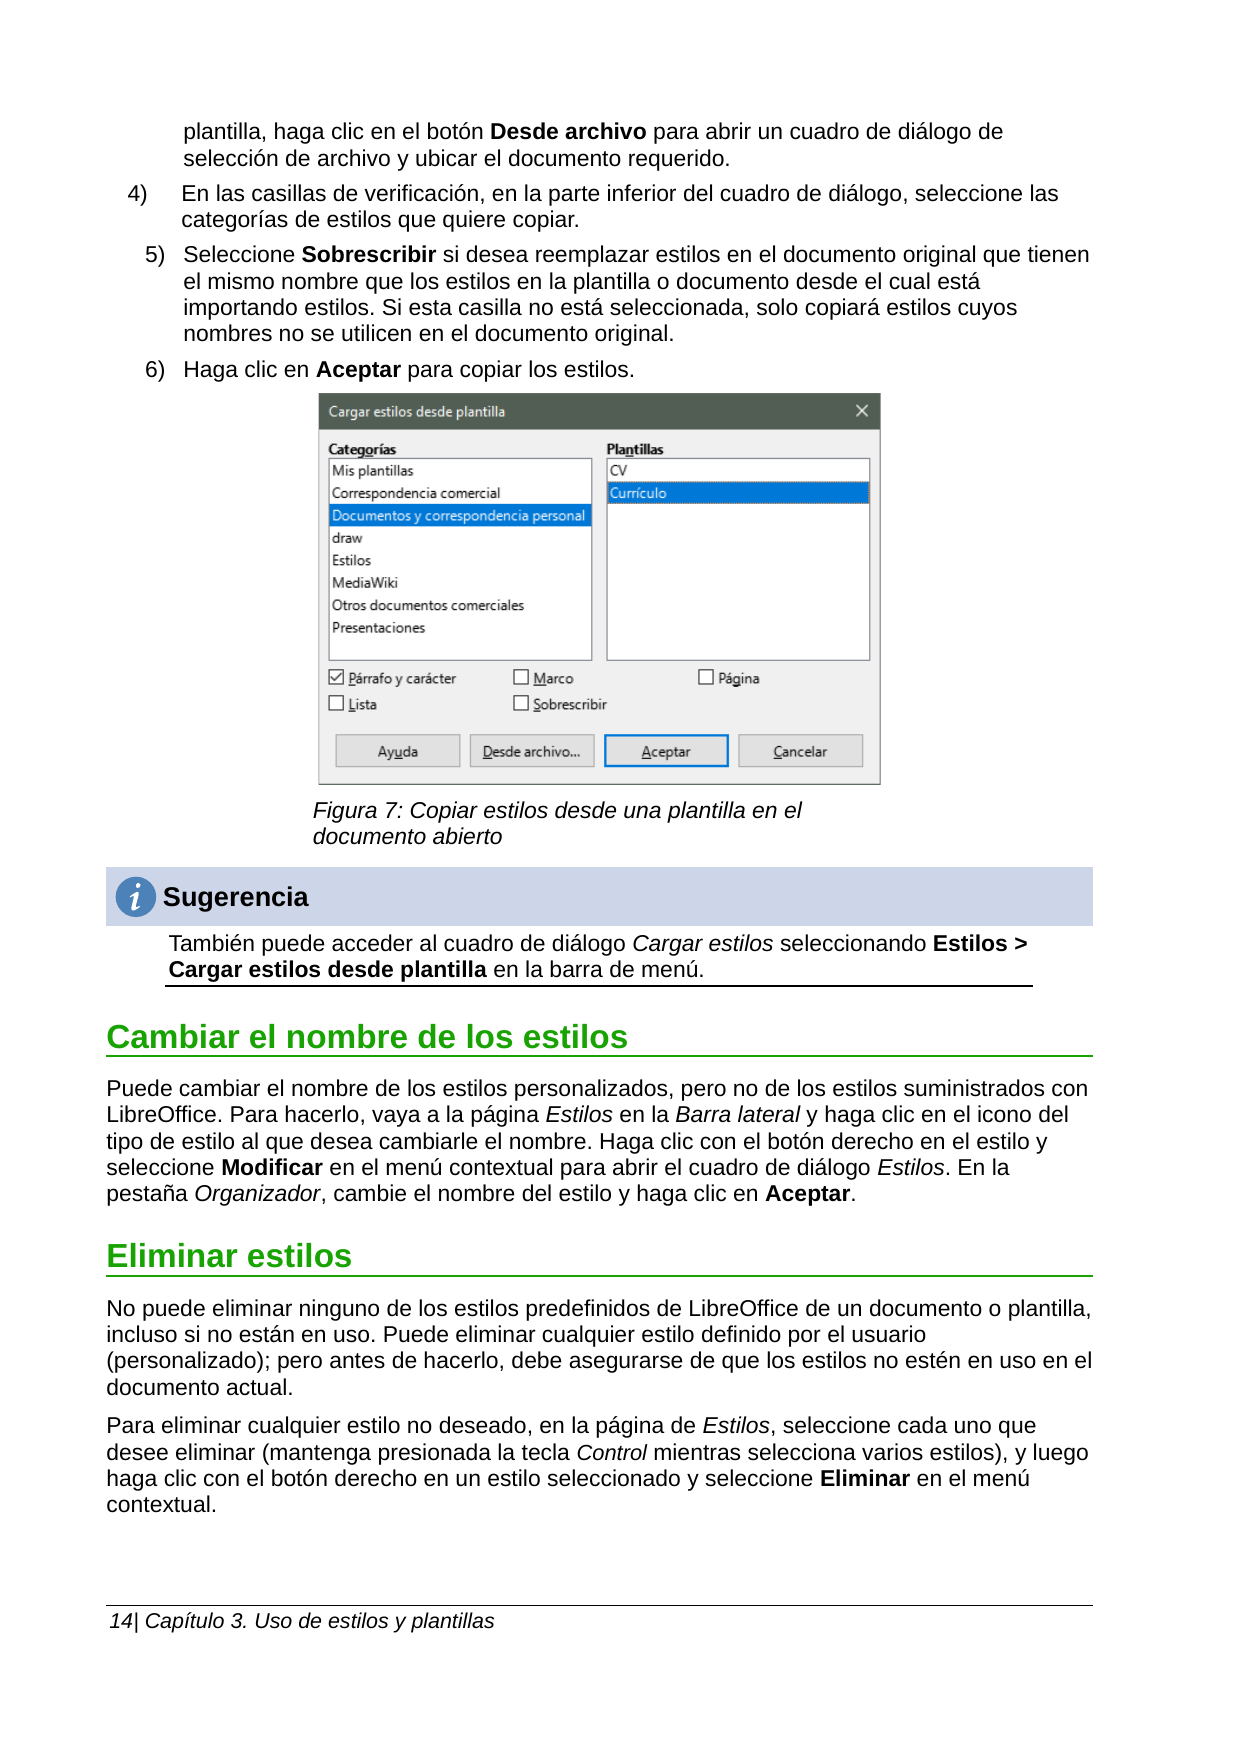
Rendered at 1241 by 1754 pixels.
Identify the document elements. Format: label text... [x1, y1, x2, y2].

text Figura 7: Copiar estilos desde una plantilla en el documento abierto [313, 797, 886, 849]
list En las casillas de verificación, en la parte inferior del cuadro de diálogo, seleccione las categorías de estilos que quiere copiar. [148, 180, 1093, 232]
text También puede acceder al cuadro de diálogo Cargar estilos seleccionando Estilos > Cargar estilos desde plantilla en la barra de menú. [165, 926, 1033, 985]
subtitle Cambiar el nombre de los estilos [106, 1017, 1093, 1055]
text Para eliminar cualquier estilo no deseado, en la página de Estilos, seleccione cada uno que desee eliminar (mantenga presionada la tecla Control mientras selecciona varios estilos), y luego haga clic con el botón derecho en un estilo seleccionado y seleccione Eliminar en el menú contextual. [106, 1412, 1093, 1518]
text Puede cambiar el nombre de los estilos personalizados, pero no de los estilos suministrados con LibreOffice. Para hacerlo, vaya a la página Estilos en la Barra lateral y haga clic en el icono del tipo de estilo al que desea cambiarle el nombre. Haga clic con el botón derecho en el estilo y seleccione Modificar en el menú contextual para abrir el cuadro de diálogo Estilos. En la pestaña Organizador, cambie el nombre del estilo y haga clic en Aceptar. [106, 1075, 1093, 1207]
list Haga clic en Aceptar para copiar los estilos. [165, 356, 1093, 382]
list plantilla, haga clic en el botón Desde archivo para abrir un cuadro de diálogo de selección de archivo y ubicar el documento requerido. [165, 118, 1093, 171]
text No puede eliminar ninguno de los estilos predefinidos de LibreOffice de un documento o plantilla, incluso si no están en uso. Puede eliminar cualquier estilo definido por el usuario (personalizado); pero antes de hacerlo, debe asegurarse de que los estilos no estén en uso en el documento actual. [106, 1294, 1093, 1400]
picture [318, 393, 881, 785]
list Seleccione Sobrescribir si desea reemplazar estilos en el documento original que tienen el mismo nombre que los estilos en la plantilla o documento desde el cual está importando estilos. Si esta casilla no está seleccionada, solo copiará estilos cuyos nombres no se utilicen en el documento original. [165, 241, 1093, 347]
subtitle Sugerencia [106, 867, 1093, 926]
subtitle Eliminar estilos [106, 1236, 1093, 1275]
